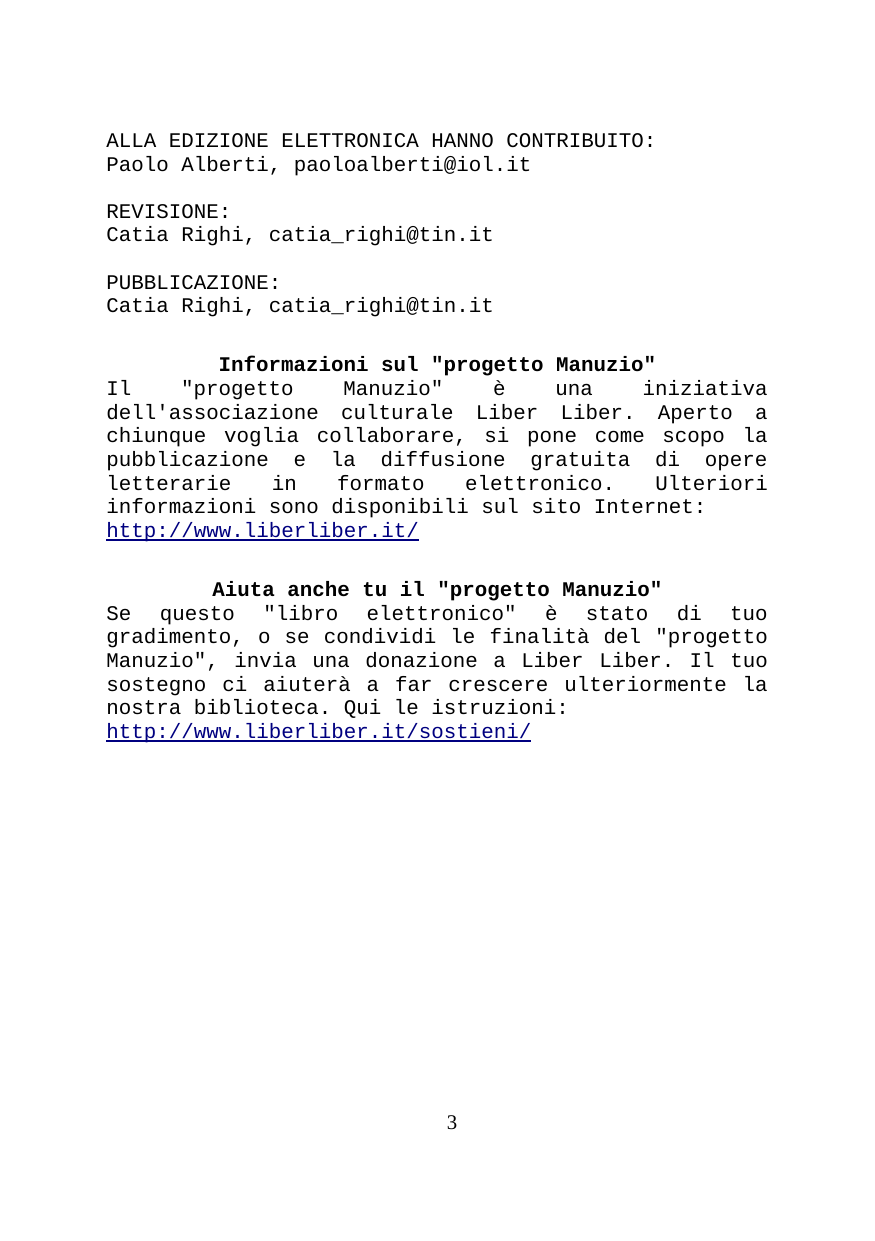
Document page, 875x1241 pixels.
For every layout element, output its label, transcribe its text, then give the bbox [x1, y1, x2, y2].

text ALLA EDIZIONE ELETTRONICA HANNO CONTRIBUITO: [106, 130, 768, 153]
text Catia Righi, catia_righi@tin.it [106, 295, 768, 319]
text Paolo Alberti, paoloalberti@iol.it [106, 153, 768, 177]
text Catia Righi, catia_righi@tin.it [106, 224, 768, 248]
text Informazioni sul "progetto Manuzio" [106, 354, 768, 378]
text Il "progetto Manuzio" è una iniziativa dell'associazione culturale Liber Liber. Aperto a chiunque voglia collaborare, si pone come scopo la pubblicazione e la diffusione gratuita di opere letterarie in formato elettronico. Ulteriori informazioni sono disponibili sul sito Internet: [106, 378, 768, 520]
text http://www.liberliber.it/sostieni/ [106, 721, 768, 744]
text Aiuta anche tu il "progetto Manuzio" [106, 579, 768, 603]
text PUBBLICAZIONE: [106, 272, 768, 295]
text http://www.liberliber.it/ [106, 520, 768, 544]
text REVISIONE: [106, 201, 768, 224]
text Se questo "libro elettronico" è stato di tuo gradimento, o se condividi le finalità del "progetto Manuzio", invia una donazione a Liber Liber. Il tuo sostegno ci aiuterà a far crescere ulteriormente la nostra biblioteca. Qui le istruzioni: [106, 603, 768, 721]
